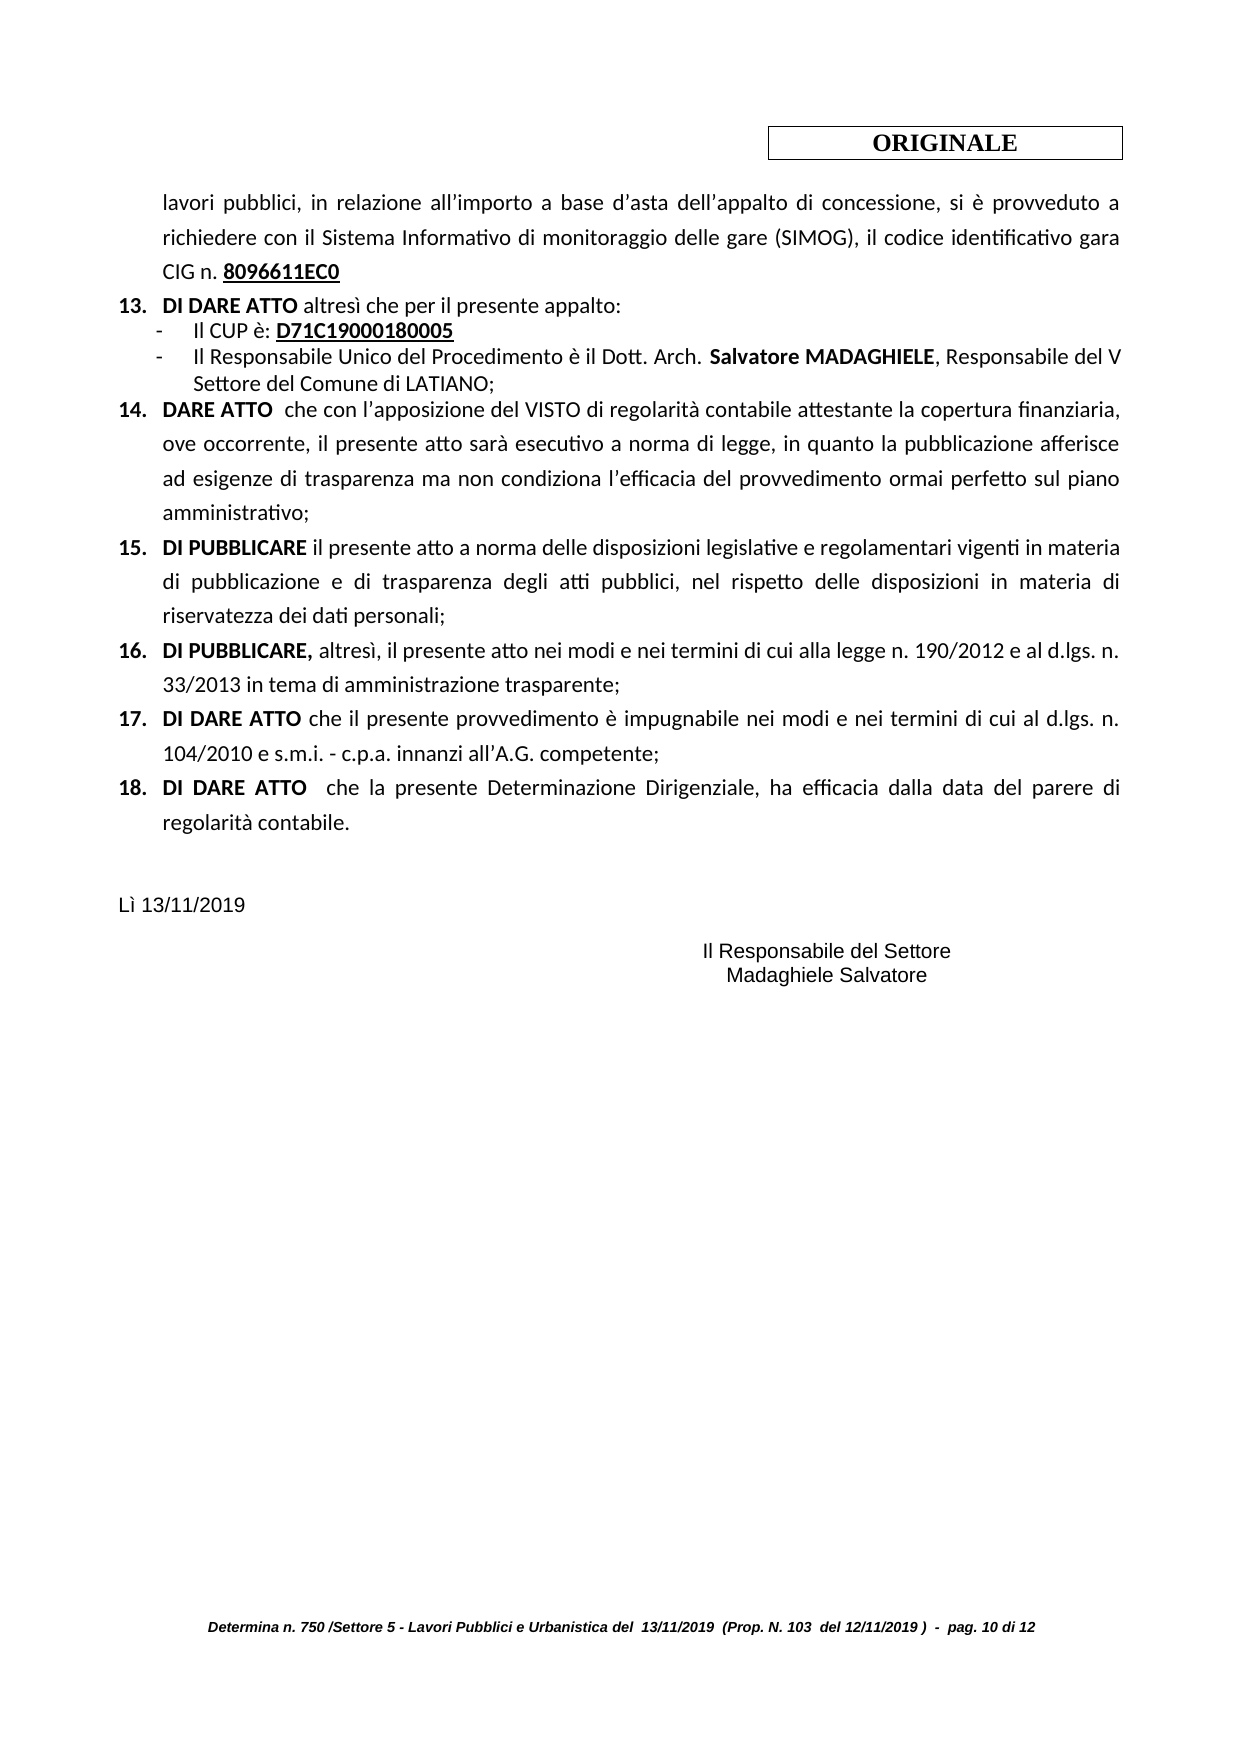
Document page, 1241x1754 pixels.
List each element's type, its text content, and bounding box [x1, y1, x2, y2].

list DI DARE ATTO che la presente Determinazione Dirigenziale, ha efficacia dalla data del parere di regolarità contabile. [118, 778, 1122, 836]
list DI DARE ATTO che il presente provvedimento è impugnabile nei modi e nei termini di cui al d.lgs. n. 104/2010 e s.m.i. - c.p.a. innanzi all’A.G. competente; [118, 709, 1122, 767]
list lavori pubblici, in relazione all’importo a base d’asta dell’appalto di concessione, si è provveduto a richiedere con il Sistema Informativo di monitoraggio delle gare (SIMOG), il codice identificativo gara CIG n. 8096611EC0 [118, 193, 1122, 285]
list DI DARE ATTO altresì che per il presente appalto: [118, 297, 1122, 319]
text Il Responsabile del Settore [118, 940, 1122, 963]
text Lì 13/11/2019 [118, 893, 1122, 917]
text Madaghiele Salvatore [118, 963, 1122, 986]
list DARE ATTO che con l’apposizione del VISTO di regolarità contabile attestante la copertura finanziaria, ove occorrente, il presente atto sarà esecutivo a norma di legge, in quanto la pubblicazione afferisce ad esigenze di trasparenza ma non condiziona l’efficacia del provvedimento ormai perfetto sul piano amministrativo; [118, 400, 1122, 526]
list Il CUP è: D71C19000180005 [156, 321, 1122, 344]
list DI PUBBLICARE il presente atto a norma delle disposizioni legislative e regolamentari vigenti in materia di pubblicazione e di trasparenza degli atti pubblici, nel rispetto delle disposizioni in materia di riservatezza dei dati personali; [118, 538, 1122, 629]
list DI PUBBLICARE, altresì, il presente atto nei modi e nei termini di cui alla legge n. 190/2012 e al d.lgs. n. 33/2013 in tema di amministrazione trasparente; [118, 641, 1122, 698]
list Il Responsabile Unico del Procedimento è il Dott. Arch. Salvatore MADAGHIELE, Responsabile del V Settore del Comune di LATIANO; [156, 347, 1122, 397]
